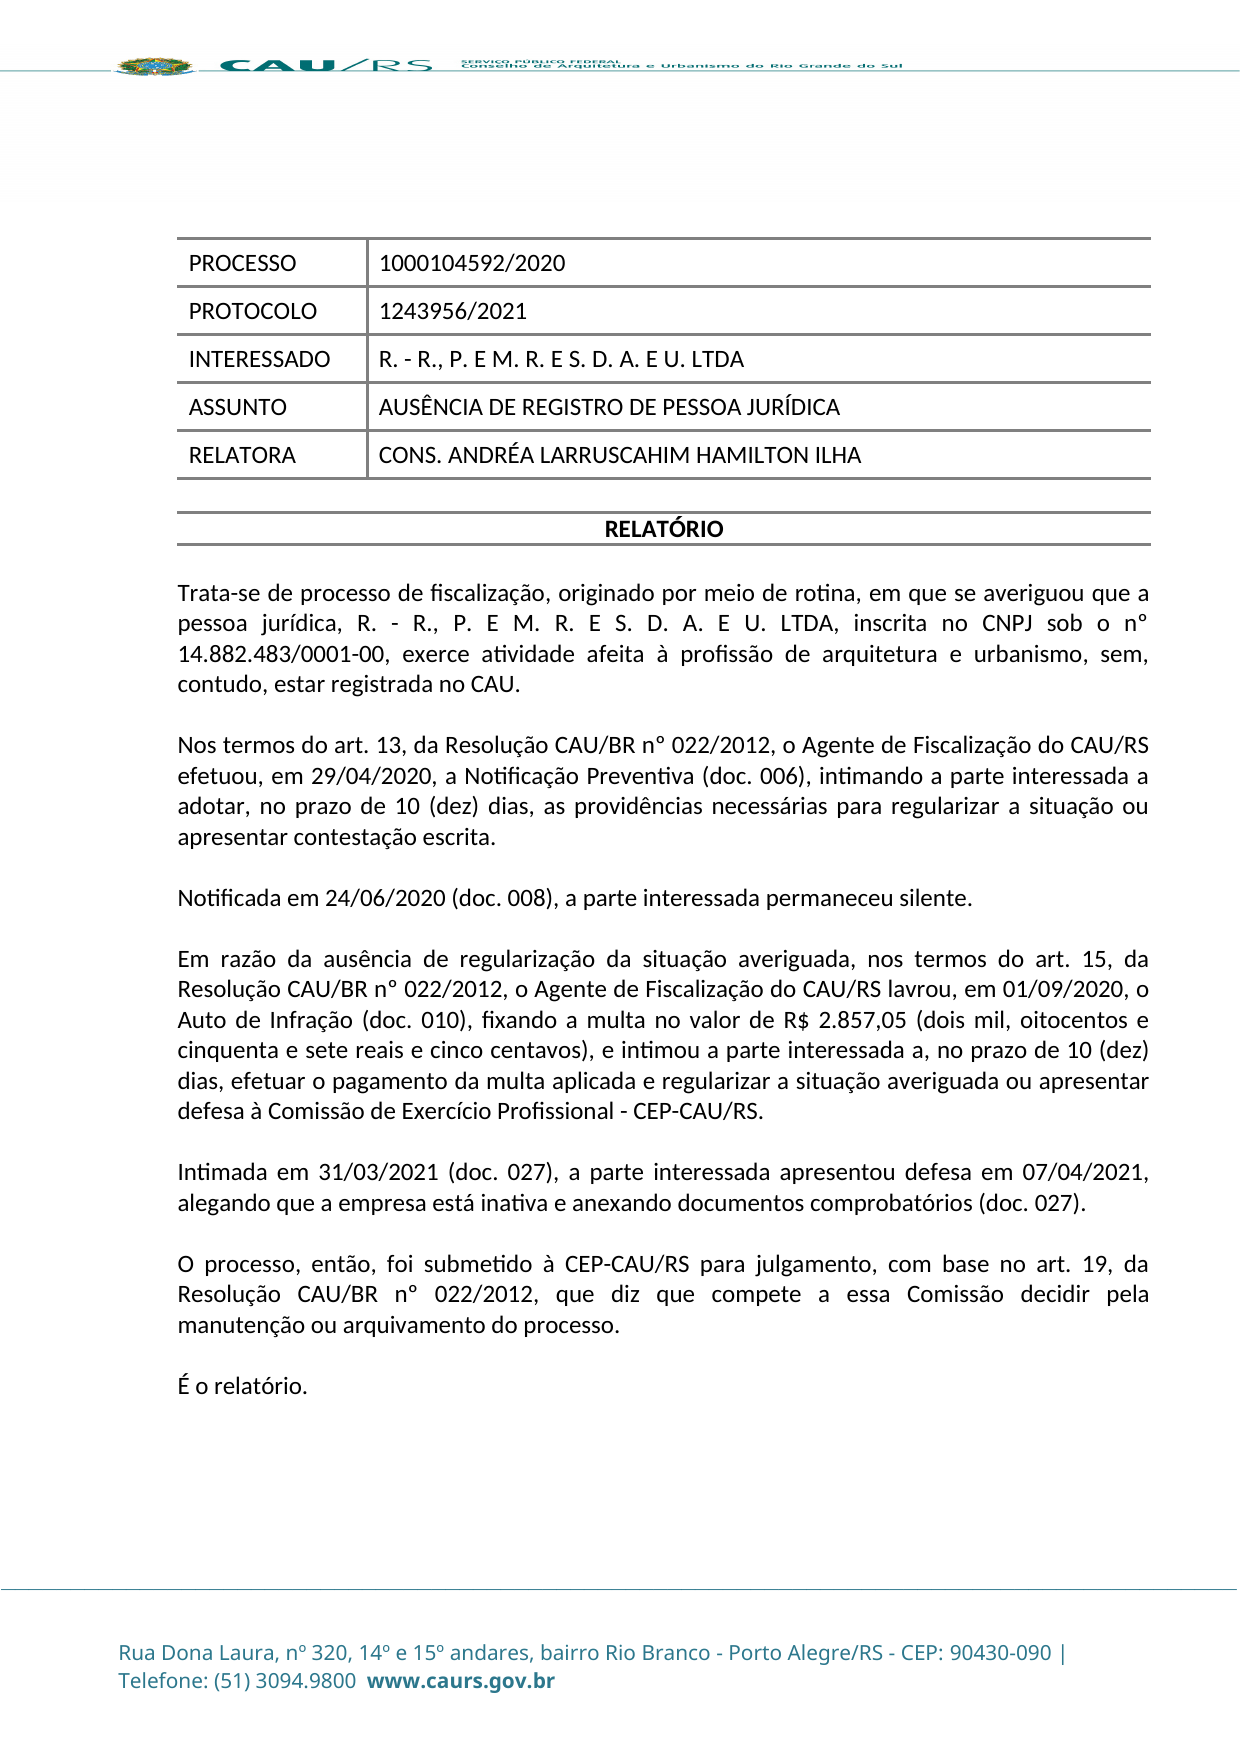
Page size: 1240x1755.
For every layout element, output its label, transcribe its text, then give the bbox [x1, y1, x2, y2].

table_header RELATÓRIO [177, 514, 1151, 543]
text Em razão da ausência de regularização da situação averiguada, nos termos do art. 15, da Resolução CAU/BR nº 022/2012, o Agente de Fiscalização do CAU/RS lavrou, em 01/09/2020, o Auto de Infração (doc. 010), fixando a multa no valor de R$ 2.857,05 (dois mil, oitocentos e cinquenta e sete reais e cinco centavos), e intimou a parte interessada a, no prazo de 10 (dez) dias, efetuar o pagamento da multa aplicada e regularizar a situação averiguada ou apresentar defesa à Comissão de Exercício Profissional - CEP-CAU/RS. [177, 943, 1151, 1126]
table_cell CONS. ANDRÉA LARRUSCAHIM HAMILTON ILHA [369, 432, 1151, 477]
table_header PROCESSO [177, 240, 366, 285]
table_cell ASSUNTO [177, 384, 366, 429]
table_cell R. - R., P. E M. R. E S. D. A. E U. LTDA [369, 336, 1151, 381]
table_cell 1243956/2021 [369, 288, 1151, 333]
text Notificada em 24/06/2020 (doc. 008), a parte interessada permaneceu silente. [177, 882, 1151, 912]
table_cell RELATORA [177, 432, 366, 477]
table_header 1000104592/2020 [369, 240, 1151, 285]
text É o relatório. [177, 1370, 1151, 1401]
text Trata-se de processo de fiscalização, originado por meio de rotina, em que se averiguou que a pessoa jurídica, R. - R., P. E M. R. E S. D. A. E U. LTDA, inscrita no CNPJ sob o nº 14.882.483/0001-00, exerce atividade afeita à profissão de arquitetura e urbanismo, sem, contudo, estar registrada no CAU. [177, 577, 1151, 699]
text O processo, então, foi submetido à CEP-CAU/RS para julgamento, com base no art. 19, da Resolução CAU/BR nº 022/2012, que diz que compete a essa Comissão decidir pela manutenção ou arquivamento do processo. [177, 1248, 1151, 1340]
text Nos termos do art. 13, da Resolução CAU/BR nº 022/2012, o Agente de Fiscalização do CAU/RS efetuou, em 29/04/2020, a Notificação Preventiva (doc. 006), intimando a parte interessada a adotar, no prazo de 10 (dez) dias, as providências necessárias para regularizar a situação ou apresentar contestação escrita. [177, 729, 1151, 851]
table_cell AUSÊNCIA DE REGISTRO DE PESSOA JURÍDICA [369, 384, 1151, 429]
text Intimada em 31/03/2021 (doc. 027), a parte interessada apresentou defesa em 07/04/2021, alegando que a empresa está inativa e anexando documentos comprobatórios (doc. 027). [177, 1157, 1151, 1218]
table_cell INTERESSADO [177, 336, 366, 381]
table_cell PROTOCOLO [177, 288, 366, 333]
